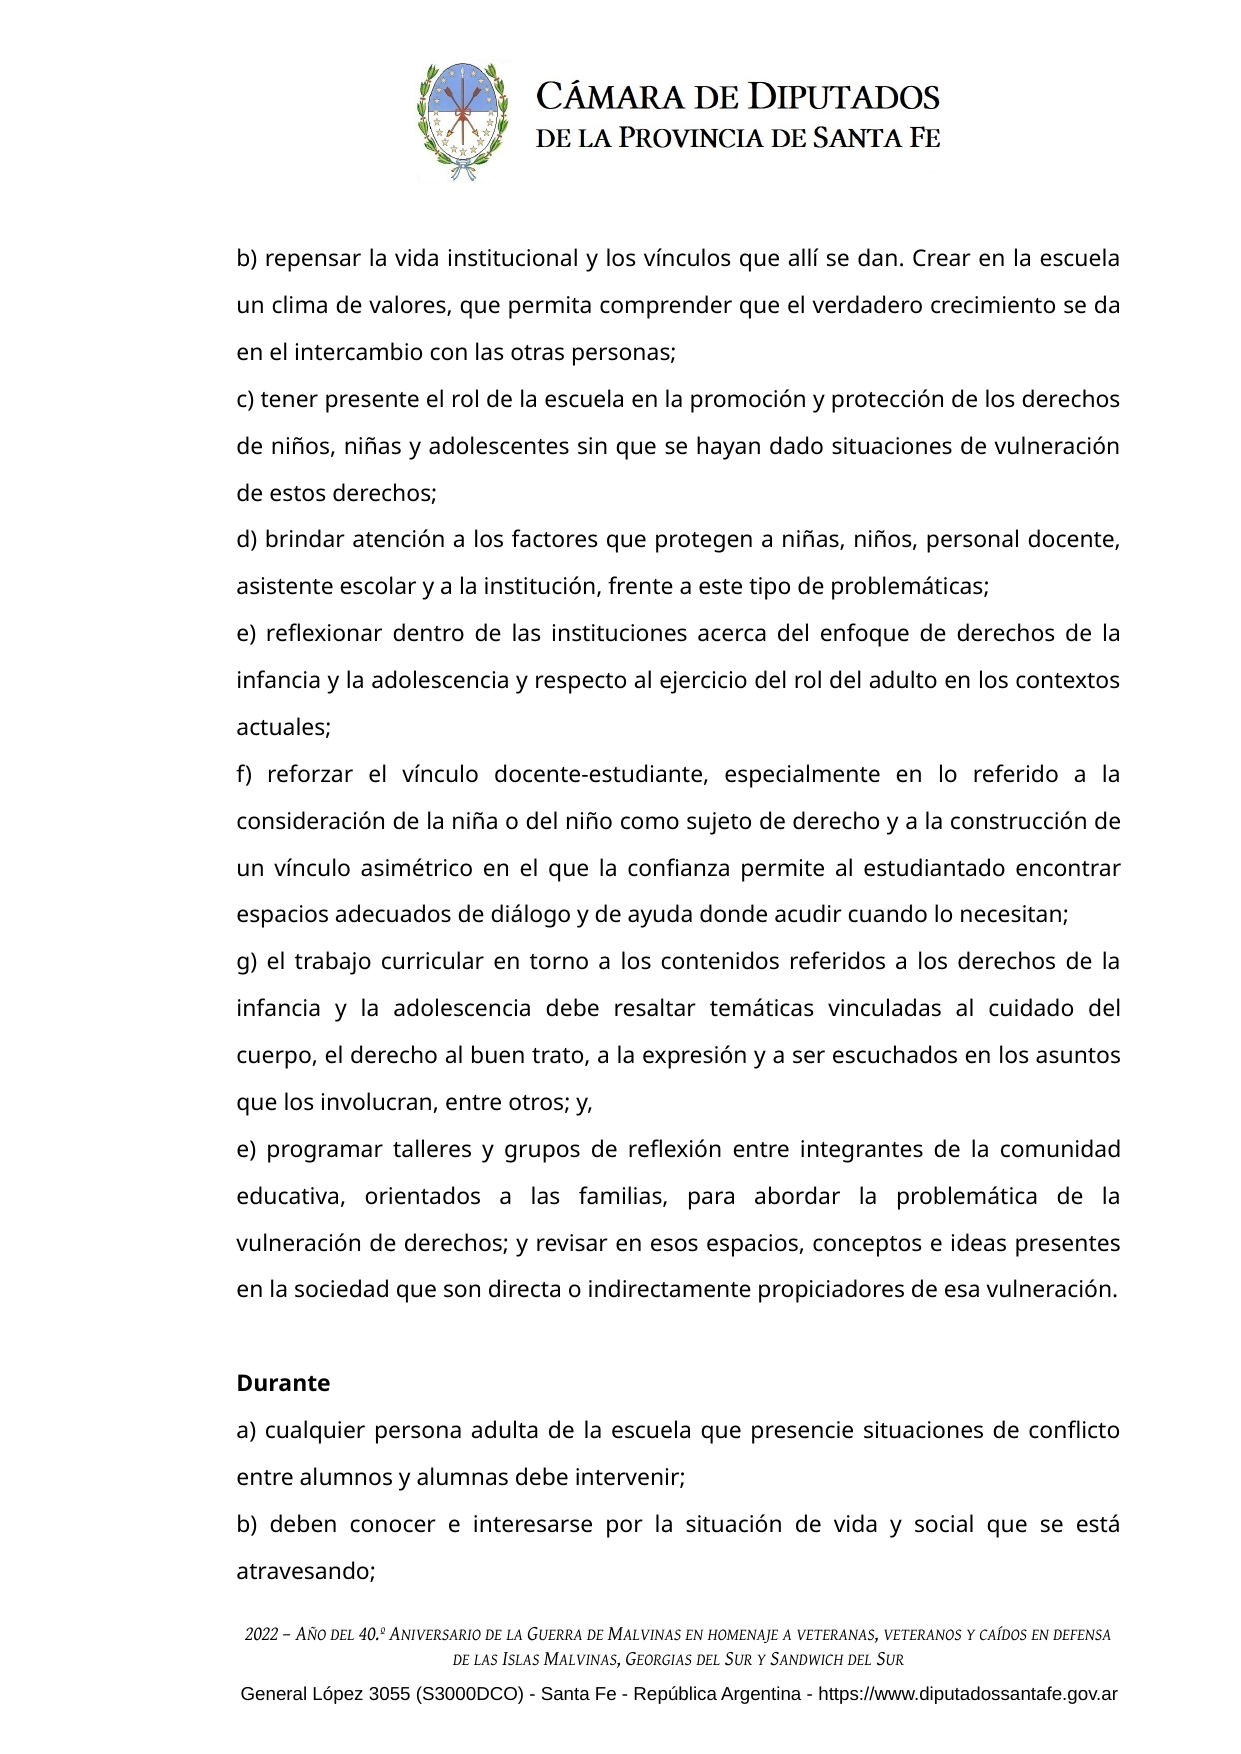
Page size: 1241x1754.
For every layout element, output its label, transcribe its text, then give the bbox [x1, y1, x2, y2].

text e) reflexionar dentro de las instituciones acerca del enfoque de derechos de la infancia y la adolescencia y respecto al ejercicio del rol del adulto en los contextos actuales; [236, 617, 1122, 742]
text b) deben conocer e interesarse por la situación de vida y social que se está atravesando; [236, 1508, 1122, 1586]
text g) el trabajo curricular en torno a los contenidos referidos a los derechos de la infancia y la adolescencia debe resaltar temáticas vinculadas al cuidado del cuerpo, el derecho al buen trato, a la expresión y a ser escuchados en los asuntos que los involucran, entre otros; y, [236, 945, 1122, 1117]
text a) cualquier persona adulta de la escuela que presencie situaciones de conflicto entre alumnos y alumnas debe intervenir; [236, 1414, 1122, 1492]
text Durante [236, 1367, 1122, 1398]
text c) tener presente el rol de la escuela en la promoción y protección de los derechos de niños, niñas y adolescentes sin que se hayan dado situaciones de vulneración de estos derechos; [236, 383, 1122, 508]
picture [413, 59, 945, 183]
text f) reforzar el vínculo docente-estudiante, especialmente en lo referido a la consideración de la niña o del niño como sujeto de derecho y a la construcción de un vínculo asimétrico en el que la confianza permite al estudiantado encontrar espacios adecuados de diálogo y de ayuda donde acudir cuando lo necesitan; [236, 758, 1122, 930]
text d) brindar atención a los factores que protegen a niñas, niños, personal docente, asistente escolar y a la institución, frente a este tipo de problemáticas; [236, 523, 1122, 602]
text b) repensar la vida institucional y los vínculos que allí se dan. Crear en la escuela un clima de valores, que permita comprender que el verdadero crecimiento se da en el intercambio con las otras personas; [236, 242, 1122, 367]
text e) programar talleres y grupos de reflexión entre integrantes de la comunidad educativa, orientados a las familias, para abordar la problemática de la vulneración de derechos; y revisar en esos espacios, conceptos e ideas presentes en la sociedad que son directa o indirectamente propiciadores de esa vulneración. [236, 1133, 1122, 1305]
